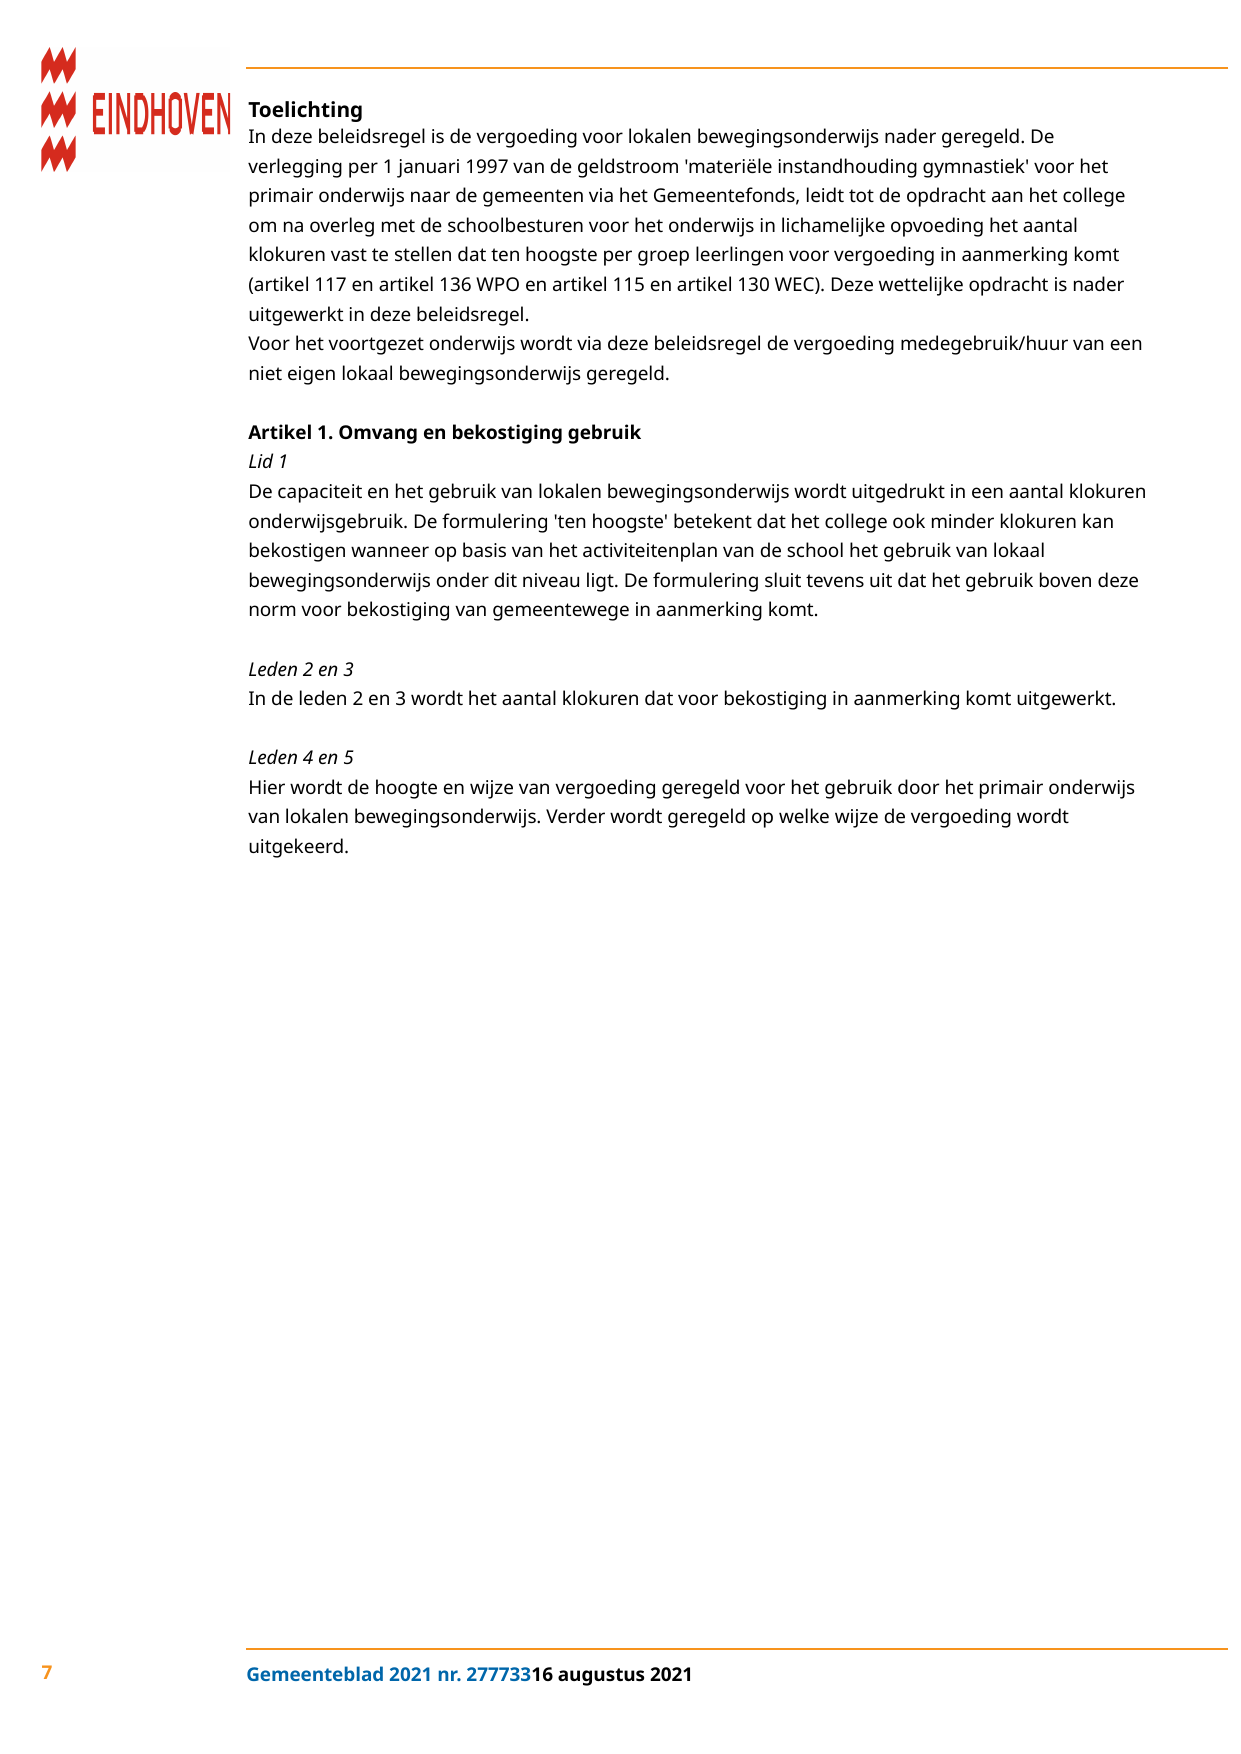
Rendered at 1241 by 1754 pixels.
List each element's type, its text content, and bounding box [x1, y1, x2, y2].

text Hier wordt de hoogte en wijze van vergoeding geregeld voor het gebruik door het primair onderwijs van lokalen bewegingsonderwijs. Verder wordt geregeld op welke wijze de vergoeding wordt uitgekeerd. [248, 774, 1152, 859]
text Toelichting [248, 95, 1152, 123]
text De capaciteit en het gebruik van lokalen bewegingsonderwijs wordt uitgedrukt in een aantal klokuren onderwijsgebruik. De formulering 'ten hoogste' betekent dat het college ook minder klokuren kan bekostigen wanneer op basis van het activiteitenplan van de school het gebruik van lokaal bewegingsonderwijs onder dit niveau ligt. De formulering sluit tevens uit dat het gebruik boven deze norm voor bekostiging van gemeentewege in aanmerking komt. [248, 478, 1152, 622]
text In de leden 2 en 3 wordt het aantal klokuren dat voor bekostiging in aanmerking komt uitgewerkt. [248, 685, 1152, 711]
text Leden 4 en 5 [248, 744, 1152, 770]
text Lid 1 [248, 449, 1152, 474]
text Voor het voortgezet onderwijs wordt via deze beleidsregel de vergoeding medegebruik/huur van een niet eigen lokaal bewegingsonderwijs geregeld. [248, 330, 1152, 386]
text Artikel 1. Omvang en bekostiging gebruik [248, 419, 1152, 445]
text In deze beleidsregel is de vergoeding voor lokalen bewegingsonderwijs nader geregeld. De verlegging per 1 januari 1997 van de geldstroom 'materiële instandhouding gymnastiek' voor het primair onderwijs naar de gemeenten via het Gemeentefonds, leidt tot de opdracht aan het college om na overleg met de schoolbesturen voor het onderwijs in lichamelijke opvoeding het aantal klokuren vast te stellen dat ten hoogste per groep leerlingen voor vergoeding in aanmerking komt (artikel 117 en artikel 136 WPO en artikel 115 en artikel 130 WEC). Deze wettelijke opdracht is nader uitgewerkt in deze beleidsregel. [248, 123, 1152, 327]
text Leden 2 en 3 [248, 656, 1152, 682]
picture [41, 47, 231, 172]
